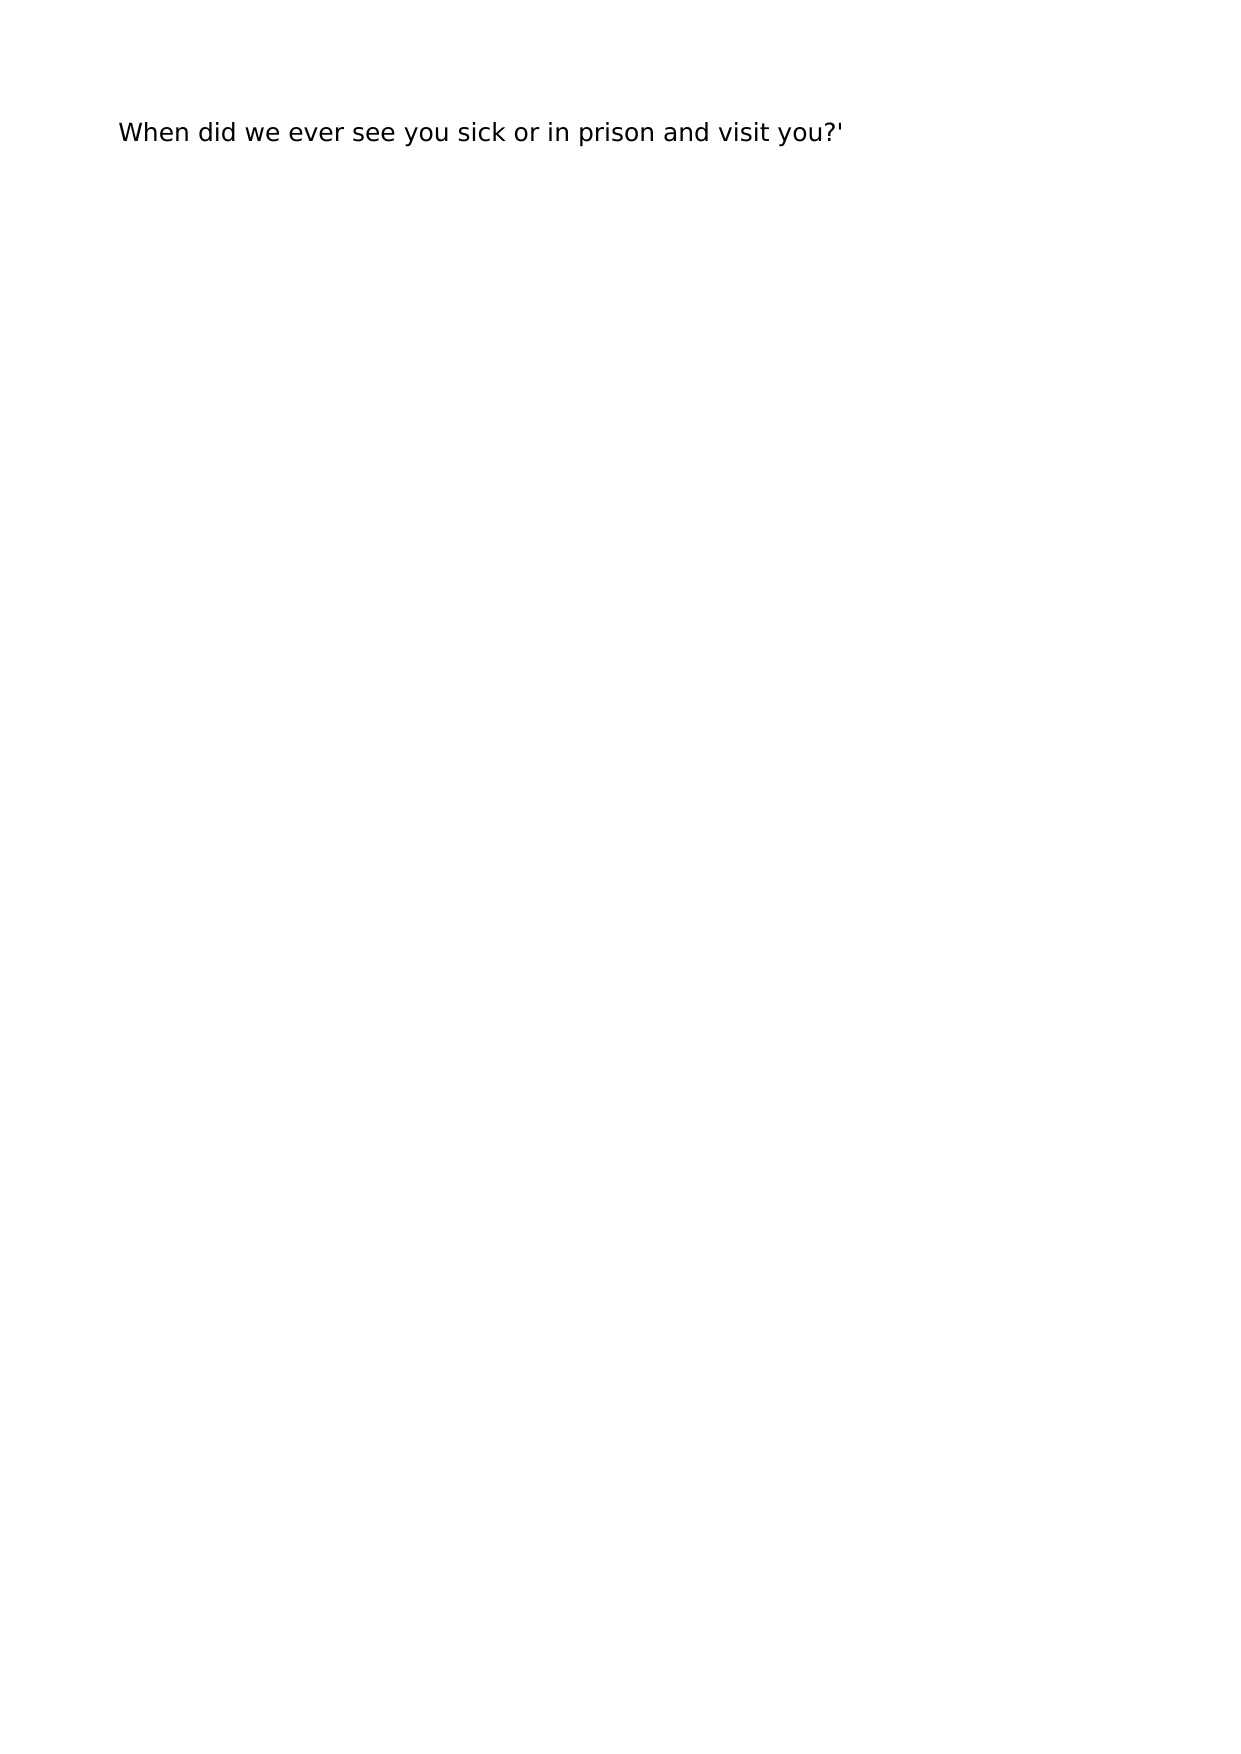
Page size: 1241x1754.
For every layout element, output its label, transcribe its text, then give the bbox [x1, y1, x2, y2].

text When did we ever see you sick or in prison and visit you?' [118, 118, 1122, 147]
